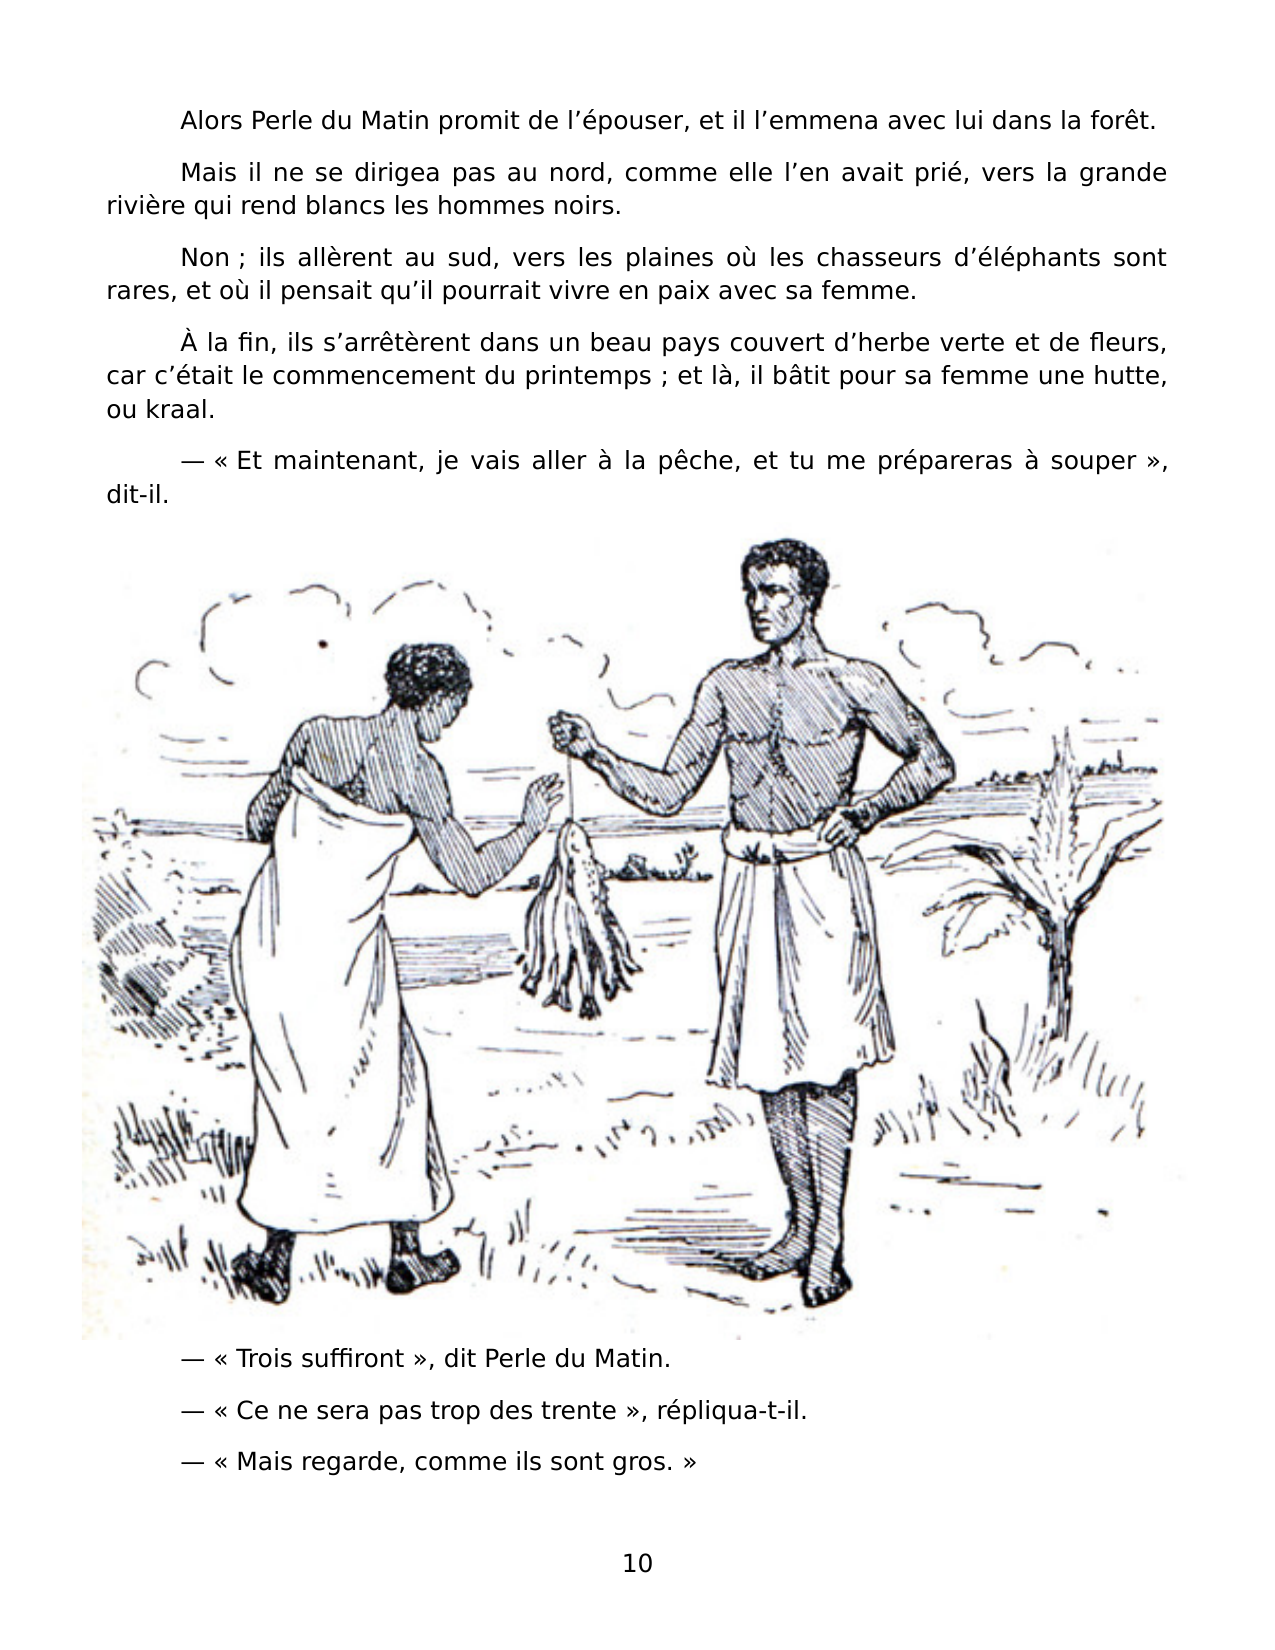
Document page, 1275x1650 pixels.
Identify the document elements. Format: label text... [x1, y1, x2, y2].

text Mais il ne se dirigea pas au nord, comme elle l’en avait prié, vers la grande rivière qui rend blancs les hommes noirs. [106, 158, 1169, 220]
text Non ; ils allèrent au sud, vers les plaines où les chasseurs d’éléphants sont rares, et où il pensait qu’il pourrait vivre en paix avec sa femme. [106, 243, 1169, 305]
text — « Ce ne sera pas trop des trente », répliqua-t-il. [106, 1396, 1169, 1425]
text — « Trois suffiront », dit Perle du Matin. [106, 1340, 1169, 1373]
picture [81, 522, 1194, 1340]
text À la fin, ils s’arrêtèrent dans un beau pays couvert d’herbe verte et de fleurs, car c’était le commencement du printemps ; et là, il bâtit pour sa femme une hutte, ou kraal. [106, 328, 1169, 424]
text — « Mais regarde, comme ils sont gros. » [106, 1447, 1169, 1476]
text — « Et maintenant, je vais aller à la pêche, et tu me prépareras à souper », dit-il. [106, 446, 1169, 509]
text Alors Perle du Matin promit de l’épouser, et il l’emmena avec lui dans la forêt. [106, 106, 1169, 135]
